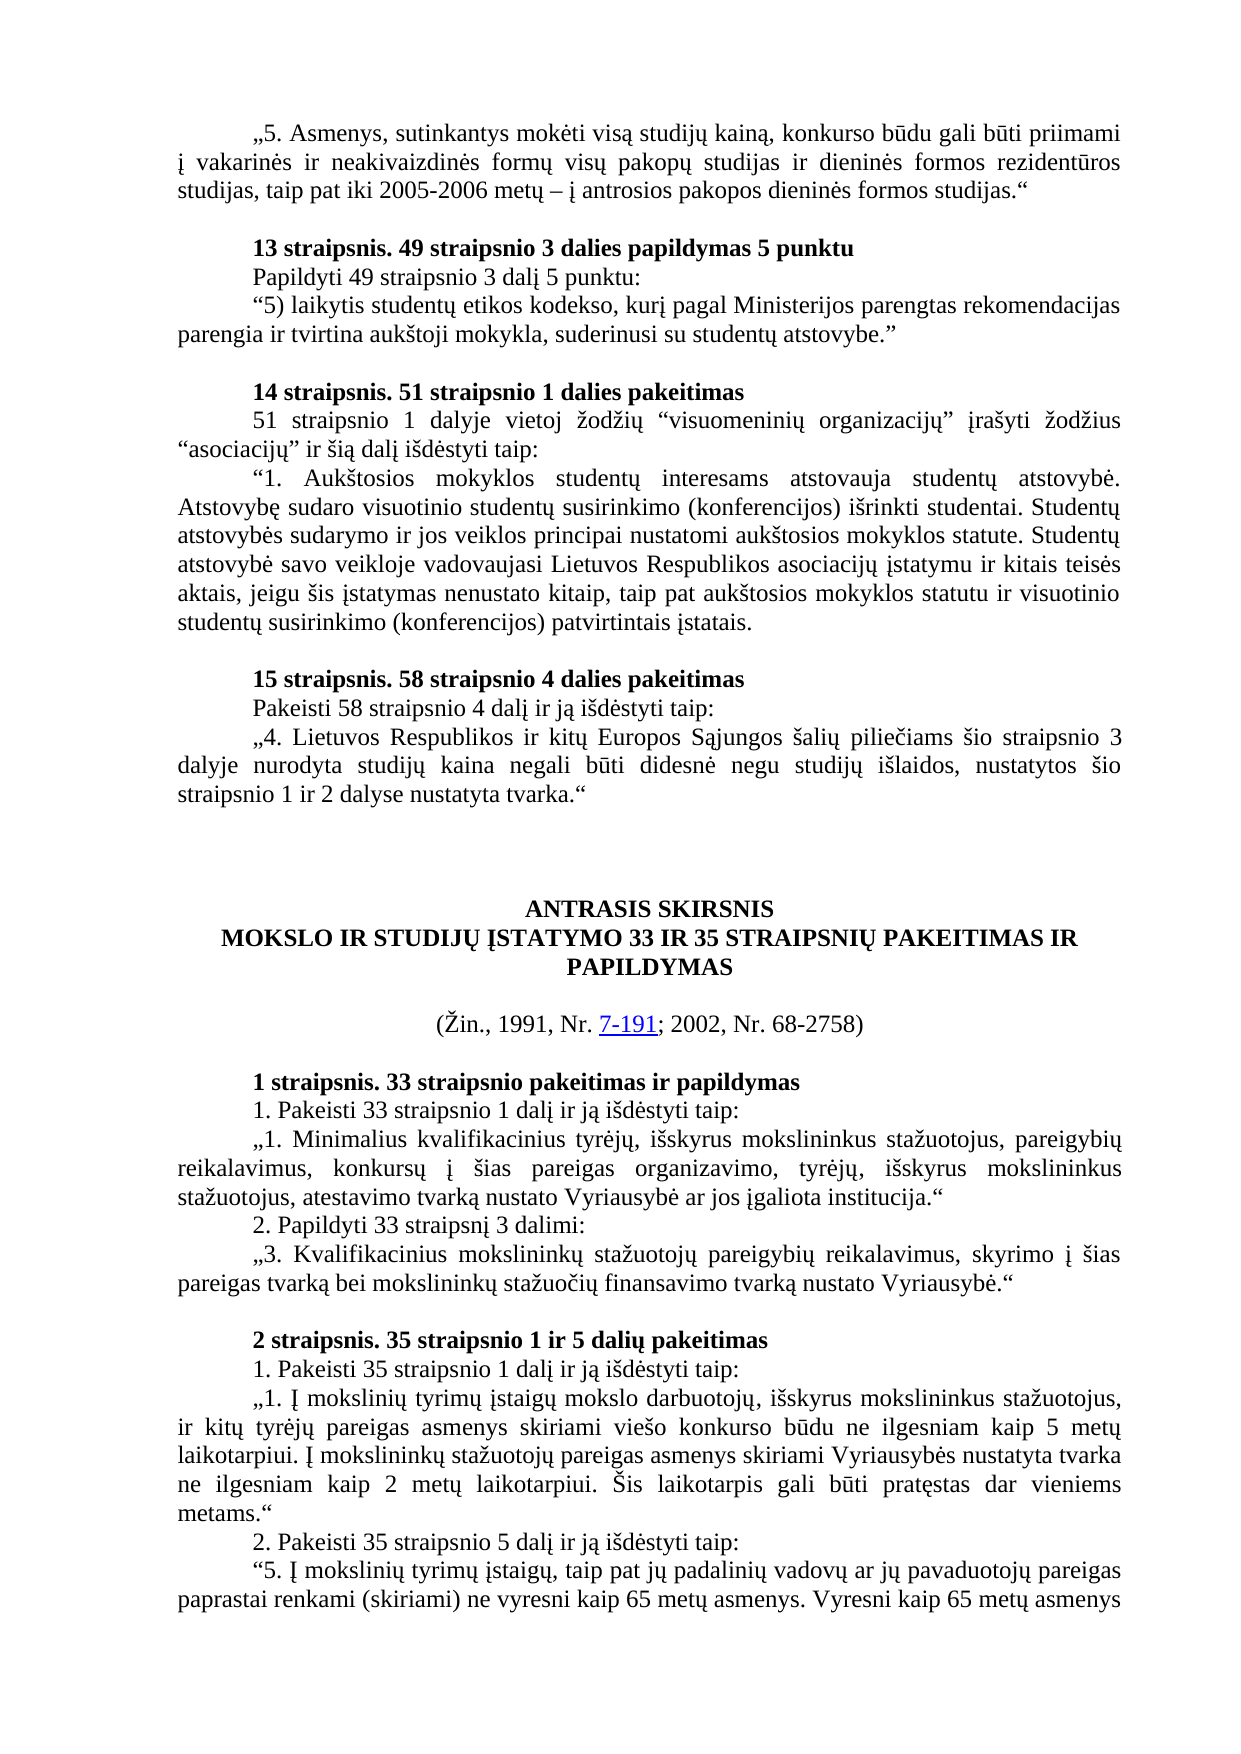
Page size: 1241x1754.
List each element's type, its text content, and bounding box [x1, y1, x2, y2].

text 2. Papildyti 33 straipsnį 3 dalimi: [177, 1211, 1121, 1239]
text Papildyti 49 straipsnio 3 dalį 5 punktu: [177, 262, 1122, 291]
text 14 straipsnis. 51 straipsnio 1 dalies pakeitimas [177, 377, 1122, 406]
text 2 straipsnis. 35 straipsnio 1 ir 5 dalių pakeitimas [177, 1326, 1121, 1354]
text 13 straipsnis. 49 straipsnio 3 dalies papildymas 5 punktu [177, 233, 1122, 262]
text „5. Asmenys, sutinkantys mokėti visą studijų kainą, konkurso būdu gali būti priimami į vakarinės ir neakivaizdinės formų visų pakopų studijas ir dieninės formos rezidentūros studijas, taip pat iki 2005-2006 metų – į antrosios pakopos dieninės formos studijas.“ [177, 118, 1122, 204]
text ANTRASIS SKIRSNIS [177, 894, 1122, 923]
text (Žin., 1991, Nr. 7-191; 2002, Nr. 68-2758) [177, 1009, 1122, 1038]
text „1. Minimalius kvalifikacinius tyrėjų, išskyrus mokslininkus stažuotojus, pareigybių reikalavimus, konkursų į šias pareigas organizavimo, tyrėjų, išskyrus mokslininkus stažuotojus, atestavimo tvarką nustato Vyriausybė ar jos įgaliota institucija.“ [177, 1124, 1122, 1211]
text „3. Kvalifikacinius mokslininkų stažuotojų pareigybių reikalavimus, skyrimo į šias pareigas tvarką bei mokslininkų stažuočių finansavimo tvarką nustato Vyriausybė.“ [177, 1239, 1121, 1297]
text 1 straipsnis. 33 straipsnio pakeitimas ir papildymas [177, 1067, 1122, 1096]
text 1. Pakeisti 35 straipsnio 1 dalį ir ją išdėstyti taip: [177, 1354, 1121, 1383]
text 1. Pakeisti 33 straipsnio 1 dalį ir ją išdėstyti taip: [177, 1096, 1122, 1124]
text Pakeisti 58 straipsnio 4 dalį ir ją išdėstyti taip: [177, 693, 1122, 722]
text “5) laikytis studentų etikos kodekso, kurį pagal Ministerijos parengtas rekomendacijas parengia ir tvirtina aukštoji mokykla, suderinusi su studentų atstovybe.” [177, 291, 1121, 348]
text „4. Lietuvos Respublikos ir kitų Europos Sąjungos šalių piliečiams šio straipsnio 3 dalyje nurodyta studijų kaina negali būti didesnė negu studijų išlaidos, nustatytos šio straipsnio 1 ir 2 dalyse nustatyta tvarka.“ [177, 722, 1122, 808]
text 51 straipsnio 1 dalyje vietoj žodžių “visuomeninių organizacijų” įrašyti žodžius “asociacijų” ir šią dalį išdėstyti taip: [177, 406, 1122, 463]
text „1. Į mokslinių tyrimų įstaigų mokslo darbuotojų, išskyrus mokslininkus stažuotojus, ir kitų tyrėjų pareigas asmenys skiriami viešo konkurso būdu ne ilgesniam kaip 5 metų laikotarpiui. Į mokslininkų stažuotojų pareigas asmenys skiriami Vyriausybės nustatyta tvarka ne ilgesniam kaip 2 metų laikotarpiui. Šis laikotarpis gali būti pratęstas dar vieniems metams.“ [177, 1383, 1122, 1527]
text “1. Aukštosios mokyklos studentų interesams atstovauja studentų atstovybė. Atstovybę sudaro visuotinio studentų susirinkimo (konferencijos) išrinkti studentai. Studentų atstovybės sudarymo ir jos veiklos principai nustatomi aukštosios mokyklos statute. Studentų atstovybė savo veikloje vadovaujasi Lietuvos Respublikos asociacijų įstatymu ir kitais teisės aktais, jeigu šis įstatymas nenustato kitaip, taip pat aukštosios mokyklos statutu ir visuotinio studentų susirinkimo (konferencijos) patvirtintais įstatais. [177, 463, 1121, 636]
text “5. Į mokslinių tyrimų įstaigų, taip pat jų padalinių vadovų ar jų pavaduotojų pareigas paprastai renkami (skiriami) ne vyresni kaip 65 metų asmenys. Vyresni kaip 65 metų asmenys [177, 1556, 1122, 1613]
text 2. Pakeisti 35 straipsnio 5 dalį ir ją išdėstyti taip: [177, 1527, 1121, 1556]
text 15 straipsnis. 58 straipsnio 4 dalies pakeitimas [177, 664, 1122, 693]
text MOKSLO IR STUDIJŲ ĮSTATYMO 33 IR 35 STRAIPSNIŲ PAKEITIMAS IR PAPILDYMAS [177, 923, 1122, 981]
